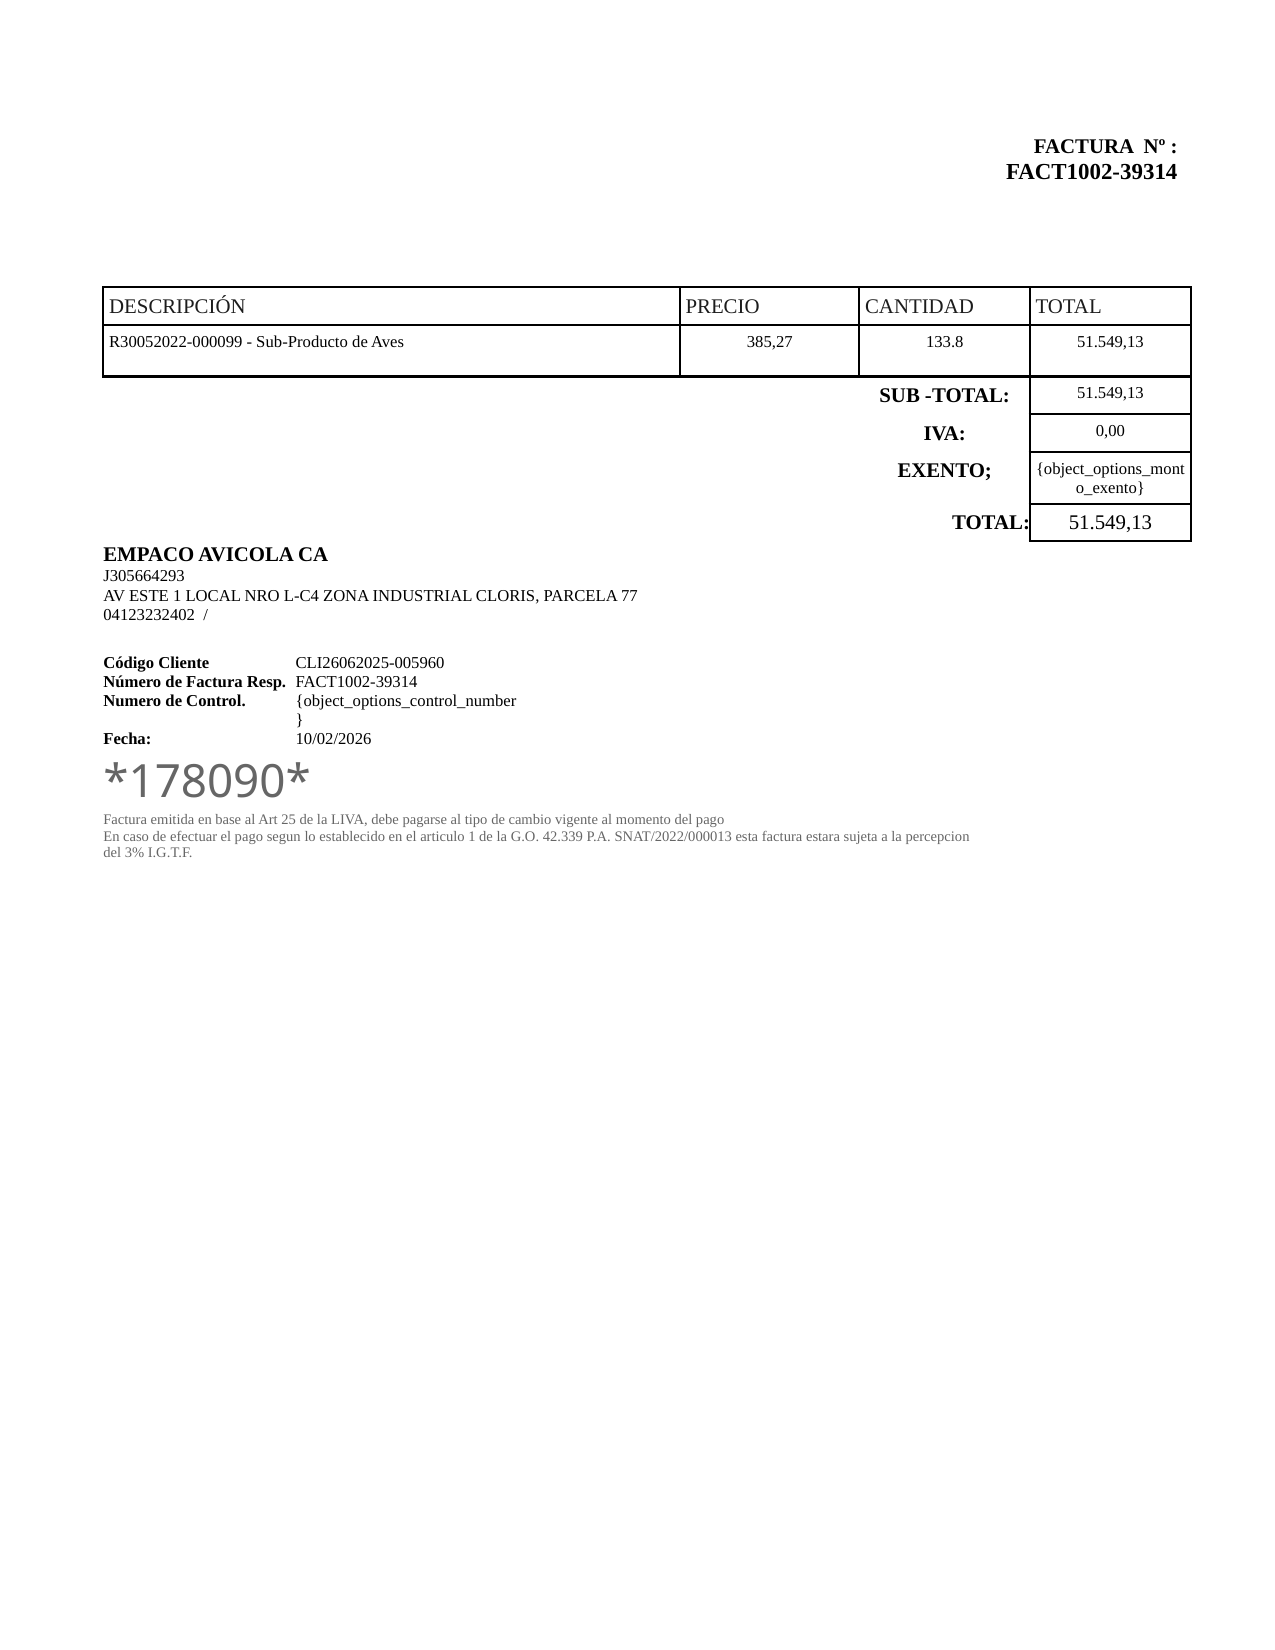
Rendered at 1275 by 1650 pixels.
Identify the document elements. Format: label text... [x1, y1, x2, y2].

table_cell [103, 378, 859, 540]
table_cell 133.8 [860, 326, 1029, 375]
table_cell FACT1002-39314 [295, 672, 517, 691]
table_header CLI26062025-005960 [295, 653, 517, 672]
table_cell AV ESTE 1 LOCAL NRO L-C4 ZONA INDUSTRIAL CLORIS, PARCELA 77 [103, 585, 858, 604]
table_header EMPACO AVICOLA CA [103, 542, 858, 566]
table_cell EXENTO; [859, 451, 1029, 502]
text FACTURA Nº : FACT1002-39314 [895, 134, 1177, 184]
table_header CANTIDAD [860, 288, 1029, 323]
table_cell TOTAL: [859, 503, 1029, 540]
table_cell SUB -TOTAL: [859, 378, 1029, 413]
table_cell J305664293 [103, 566, 858, 585]
table_cell {object_options_monto_exento} [1031, 453, 1190, 502]
table_cell 51.549,13 [1031, 326, 1190, 375]
table_header TOTAL [1031, 288, 1190, 323]
table_cell 04123232402 / [103, 605, 858, 624]
text *178090* [103, 748, 1137, 811]
table_cell 0,00 [1031, 415, 1190, 451]
table_cell 10/02/2026 [295, 729, 517, 748]
table_cell R30052022-000099 - Sub-Producto de Aves [104, 326, 679, 375]
table_cell Numero de Control. [103, 691, 295, 729]
table_cell Fecha: [103, 729, 295, 748]
table_cell Número de Factura Resp. [103, 672, 295, 691]
text Factura emitida en base al Art 25 de la LIVA, debe pagarse al tipo de cambio vigente al momento del pago En caso de efectuar el pago segun lo establecido en el articulo 1 de la G.O. 42.339 P.A. SNAT/2022/000013 esta factura estara sujeta a la percepcion del 3% I.G.T.F. [103, 811, 1137, 861]
table_header Código Cliente [103, 653, 295, 672]
table_cell 51.549,13 [1031, 505, 1190, 540]
table_header PRECIO [681, 288, 858, 323]
table_cell IVA: [859, 413, 1029, 451]
table_cell 385,27 [681, 326, 858, 375]
table_cell {object_options_control_number} [295, 691, 517, 729]
table_cell 51.549,13 [1031, 378, 1190, 413]
table_header DESCRIPCIÓN [104, 288, 679, 323]
